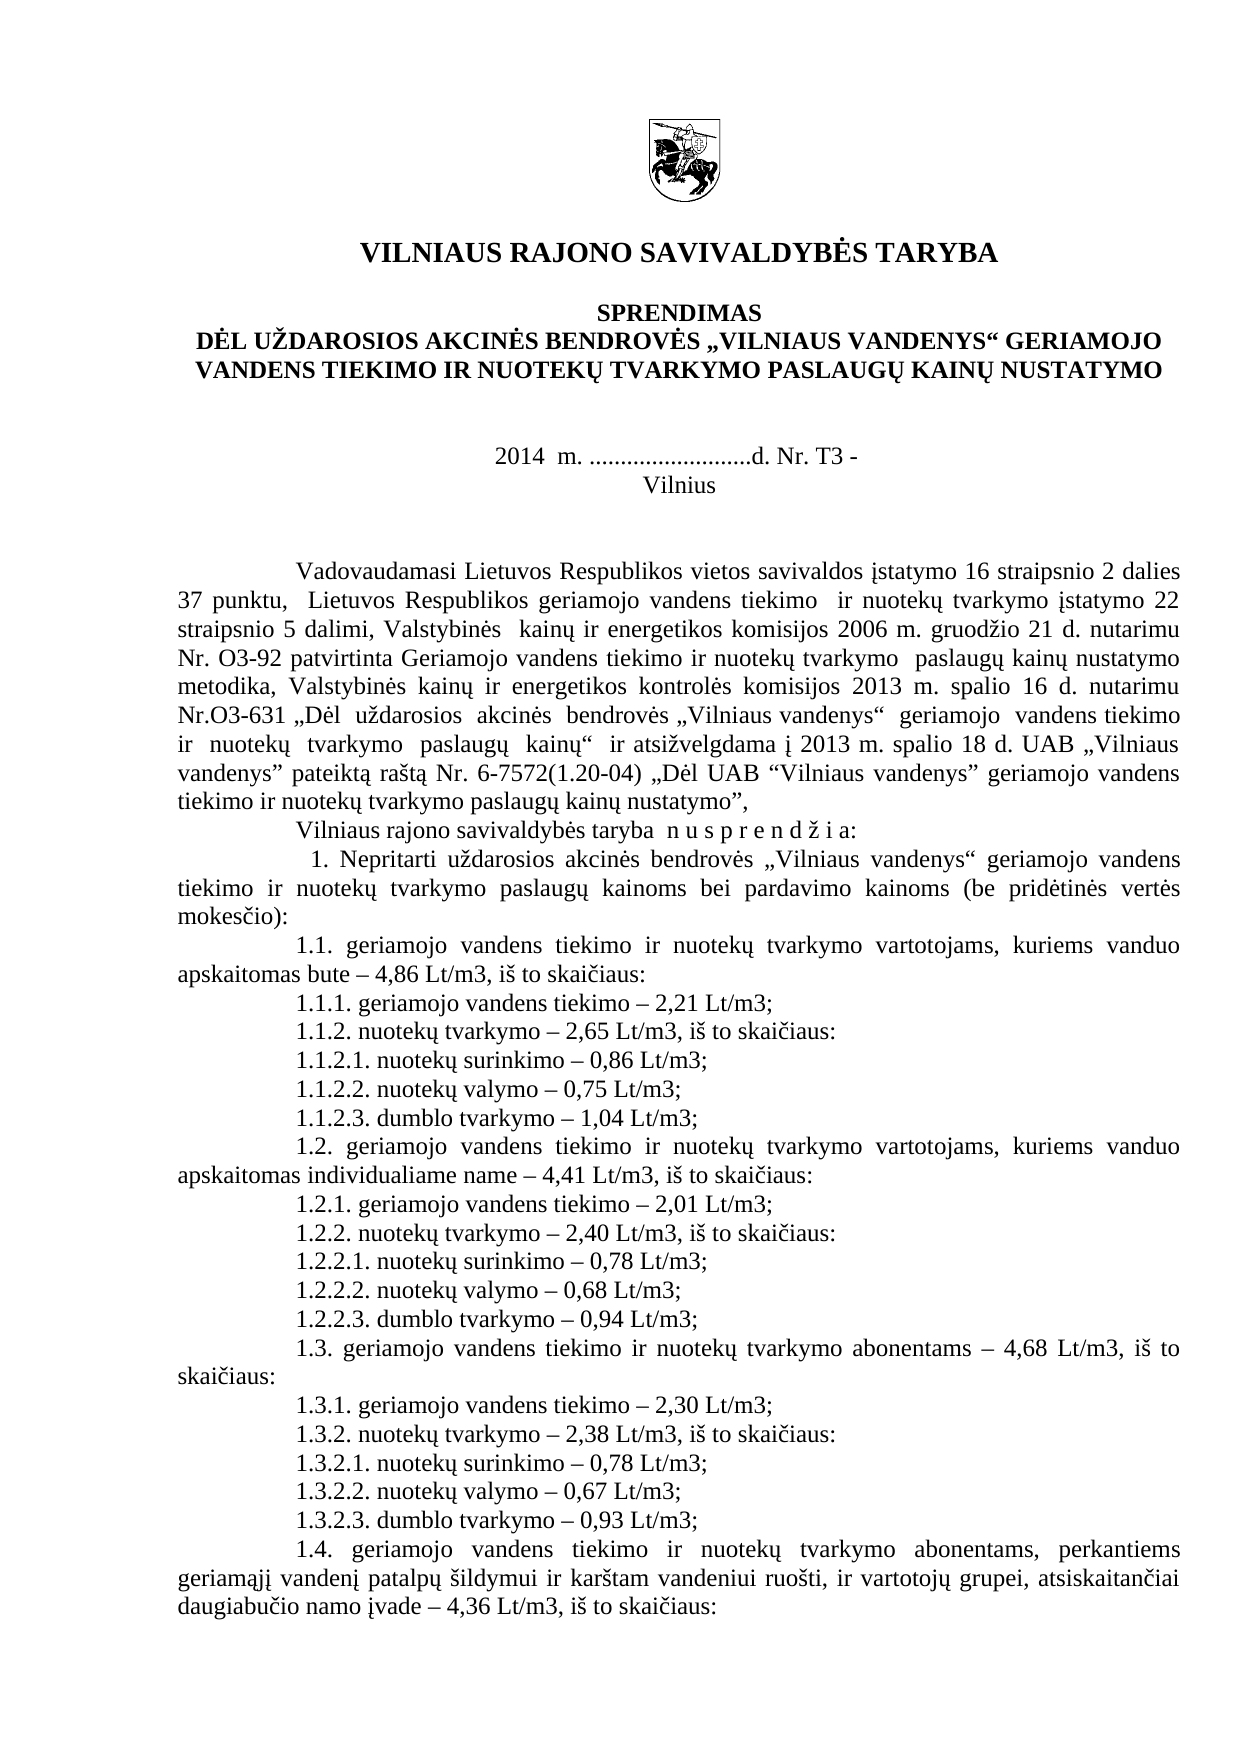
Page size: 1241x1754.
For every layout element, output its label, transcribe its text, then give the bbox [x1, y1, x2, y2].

text 2014 m. ..........................d. Nr. T3 - [177, 441, 1181, 470]
text 1.2.2.3. dumblo tvarkymo – 0,94 Lt/m3; [177, 1304, 1181, 1333]
text 1.3.2.3. dumblo tvarkymo – 0,93 Lt/m3; [177, 1505, 1181, 1534]
text 1. Nepritarti uždarosios akcinės bendrovės „Vilniaus vandenys“ geriamojo vandens tiekimo ir nuotekų tvarkymo paslaugų kainoms bei pardavimo kainoms (be pridėtinės vertės mokesčio): [177, 844, 1181, 930]
text 1.1.1. geriamojo vandens tiekimo – 2,21 Lt/m3; [177, 988, 1181, 1016]
text SPRENDIMAS [177, 298, 1181, 326]
text 1.2.2. nuotekų tvarkymo – 2,40 Lt/m3, iš to skaičiaus: [177, 1218, 1181, 1246]
text DĖL UŽDAROSIOS AKCINĖS BENDROVĖS „VILNIAUS VANDENYS“ GERIAMOJO VANDENS TIEKIMO IR NUOTEKŲ TVARKYMO PASLAUGŲ KAINŲ NUSTATYMO [177, 326, 1181, 384]
text 1.2.2.1. nuotekų surinkimo – 0,78 Lt/m3; [177, 1246, 1181, 1275]
text Vilnius [177, 470, 1181, 499]
text Vilniaus rajono savivaldybės taryba n u s p r e n d ž i a: [177, 815, 1181, 844]
text 1.1.2.1. nuotekų surinkimo – 0,86 Lt/m3; [177, 1045, 1181, 1074]
text 1.3.2.1. nuotekų surinkimo – 0,78 Lt/m3; [177, 1448, 1181, 1476]
text 1.1.2.2. nuotekų valymo – 0,75 Lt/m3; [177, 1074, 1181, 1103]
text 1.3.2.2. nuotekų valymo – 0,67 Lt/m3; [177, 1476, 1181, 1505]
text 1.1.2. nuotekų tvarkymo – 2,65 Lt/m3, iš to skaičiaus: [177, 1016, 1181, 1045]
text 1.1. geriamojo vandens tiekimo ir nuotekų tvarkymo vartotojams, kuriems vanduo apskaitomas bute – 4,86 Lt/m3, iš to skaičiaus: [177, 930, 1181, 988]
text 1.2. geriamojo vandens tiekimo ir nuotekų tvarkymo vartotojams, kuriems vanduo apskaitomas individualiame name – 4,41 Lt/m3, iš to skaičiaus: [177, 1131, 1181, 1189]
text 1.4. geriamojo vandens tiekimo ir nuotekų tvarkymo abonentams, perkantiems geriamąjį vandenį patalpų šildymui ir karštam vandeniui ruošti, ir vartotojų grupei, atsiskaitančiai daugiabučio namo įvade – 4,36 Lt/m3, iš to skaičiaus: [177, 1534, 1181, 1620]
text 1.1.2.3. dumblo tvarkymo – 1,04 Lt/m3; [177, 1103, 1181, 1131]
text 1.3. geriamojo vandens tiekimo ir nuotekų tvarkymo abonentams – 4,68 Lt/m3, iš to skaičiaus: [177, 1333, 1181, 1390]
text 1.3.1. geriamojo vandens tiekimo – 2,30 Lt/m3; [177, 1390, 1181, 1419]
text Vadovaudamasi Lietuvos Respublikos vietos savivaldos įstatymo 16 straipsnio 2 dalies 37 punktu, Lietuvos Respublikos geriamojo vandens tiekimo ir nuotekų tvarkymo įstatymo 22 straipsnio 5 dalimi, Valstybinės kainų ir energetikos komisijos 2006 m. gruodžio 21 d. nutarimu Nr. O3-92 patvirtinta Geriamojo vandens tiekimo ir nuotekų tvarkymo paslaugų kainų nustatymo metodika, Valstybinės kainų ir energetikos kontrolės komisijos 2013 m. spalio 16 d. nutarimu Nr.O3-631 „Dėl uždarosios akcinės bendrovės „Vilniaus vandenys“ geriamojo vandens tiekimo ir nuotekų tvarkymo paslaugų kainų“ ir atsižvelgdama į 2013 m. spalio 18 d. UAB „Vilniaus vandenys” pateiktą raštą Nr. 6-7572(1.20-04) „Dėl UAB “Vilniaus vandenys” geriamojo vandens tiekimo ir nuotekų tvarkymo paslaugų kainų nustatymo”, [177, 556, 1181, 815]
text VILNIAUS RAJONO SAVIVALDYBĖS TARYBA [177, 235, 1181, 269]
text 1.3.2. nuotekų tvarkymo – 2,38 Lt/m3, iš to skaičiaus: [177, 1419, 1181, 1448]
text 1.2.1. geriamojo vandens tiekimo – 2,01 Lt/m3; [177, 1189, 1181, 1218]
text 1.2.2.2. nuotekų valymo – 0,68 Lt/m3; [177, 1275, 1181, 1304]
